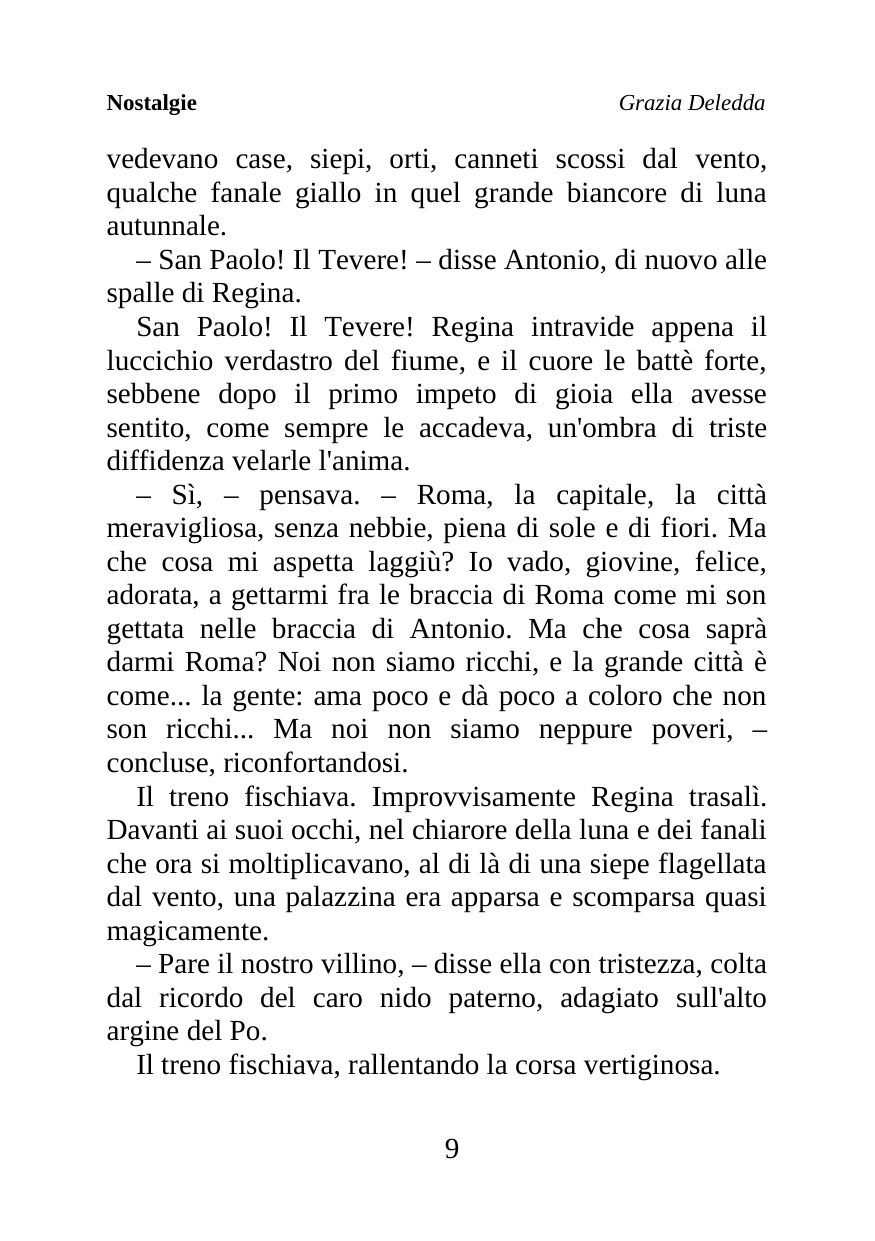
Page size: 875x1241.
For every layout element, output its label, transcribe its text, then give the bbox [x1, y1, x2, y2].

text Il treno fischiava. Improvvisamente Regina trasalì. Davanti ai suoi occhi, nel chiarore della luna e dei fanali che ora si moltiplicavano, al di là di una siepe flagellata dal vento, una palazzina era apparsa e scomparsa quasi magicamente. [106, 779, 768, 946]
text – Sì, – pensava. – Roma, la capitale, la città meravigliosa, senza nebbie, piena di sole e di fiori. Ma che cosa mi aspetta laggiù? Io vado, giovine, felice, adorata, a gettarmi fra le braccia di Roma come mi son gettata nelle braccia di Antonio. Ma che cosa saprà darmi Roma? Noi non siamo ricchi, e la grande città è come... la gente: ama poco e dà poco a coloro che non son ricchi... Ma noi non siamo neppure poveri, – concluse, riconfortandosi. [106, 477, 768, 779]
text Il treno fischiava, rallentando la corsa vertiginosa. [106, 1047, 768, 1081]
text – Pare il nostro villino, – disse ella con tristezza, colta dal ricordo del caro nido paterno, adagiato sull'alto argine del Po. [106, 946, 768, 1047]
text vedevano case, siepi, orti, canneti scossi dal vento, qualche fanale giallo in quel grande biancore di luna autunnale. [106, 141, 768, 242]
text – San Paolo! Il Tevere! – disse Antonio, di nuovo alle spalle di Regina. [106, 242, 768, 309]
text San Paolo! Il Tevere! Regina intravide appena il luccichio verdastro del fiume, e il cuore le battè forte, sebbene dopo il primo impeto di gioia ella avesse sentito, come sempre le accadeva, un'ombra di triste diffidenza velarle l'anima. [106, 309, 768, 477]
